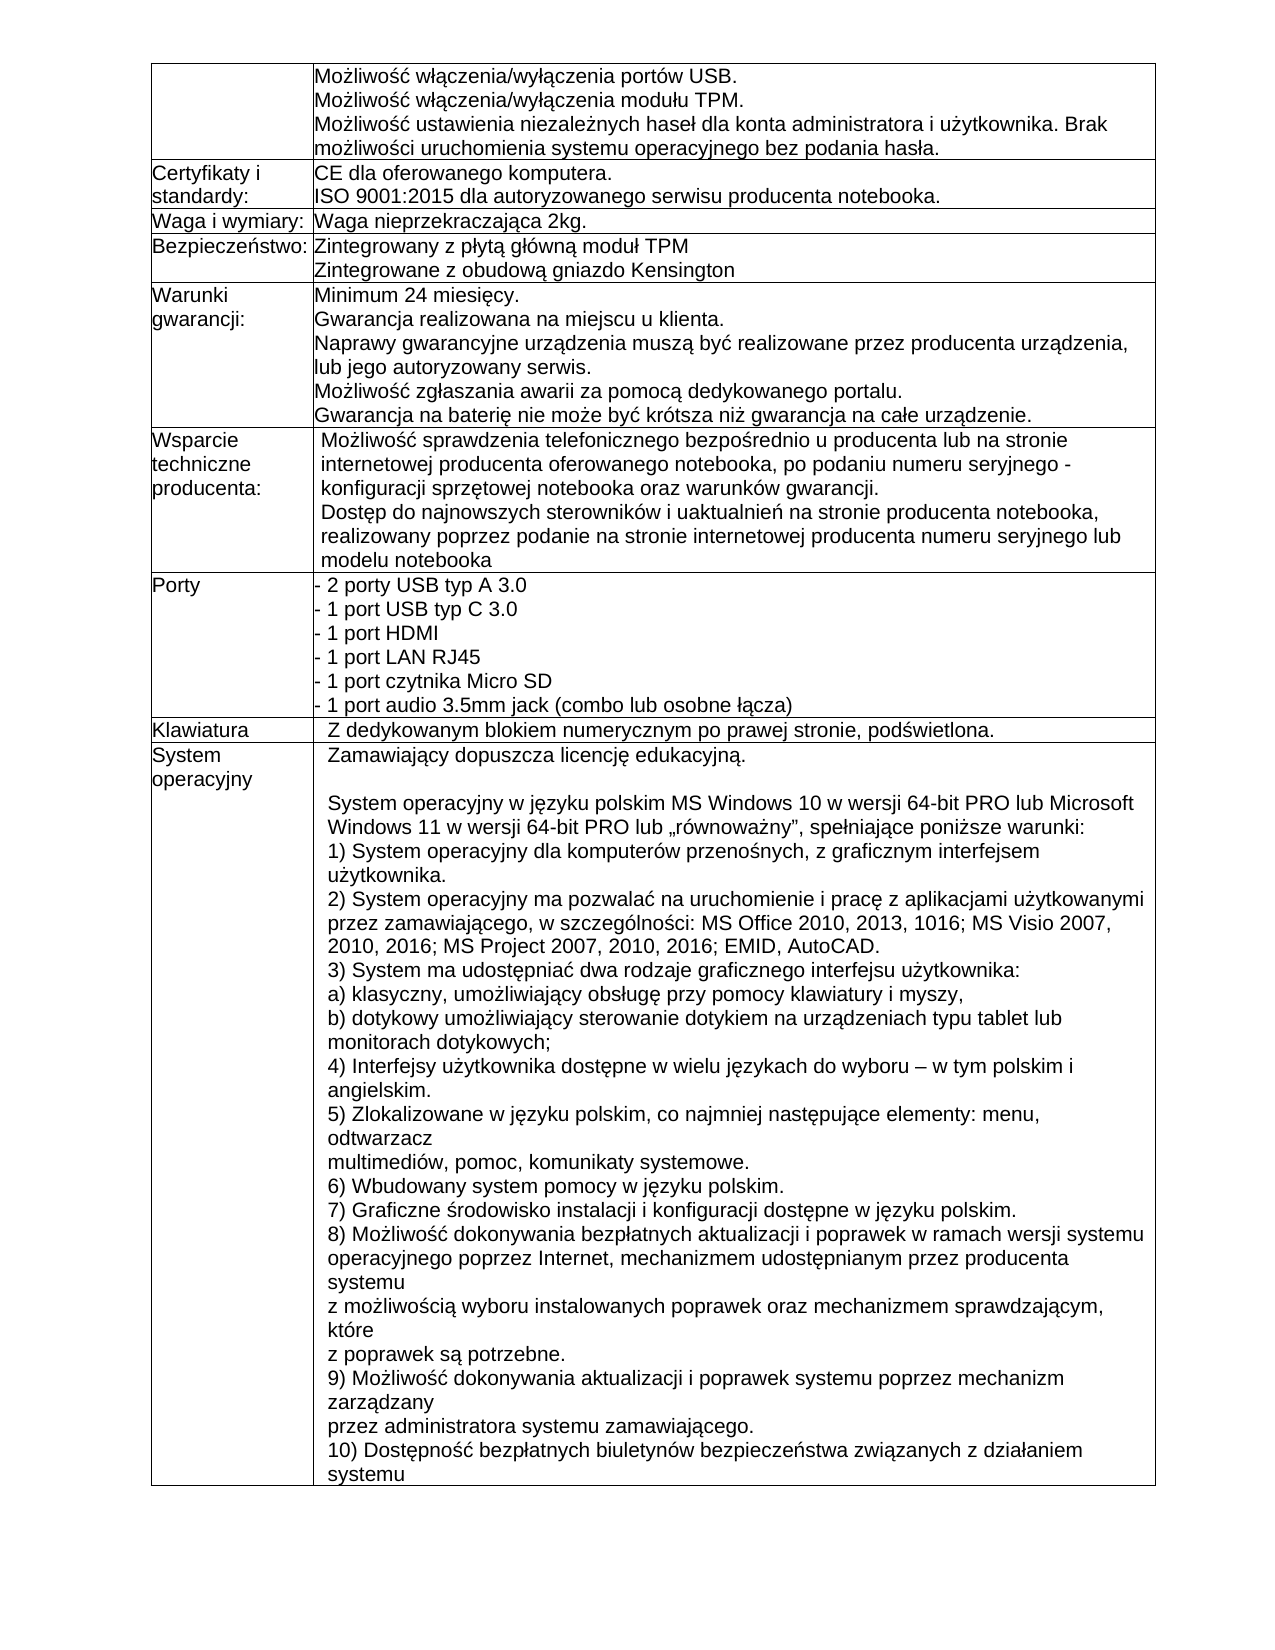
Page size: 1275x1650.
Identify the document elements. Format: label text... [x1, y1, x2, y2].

table_cell Możliwość włączenia/wyłączenia portów USB. Możliwość włączenia/wyłączenia modułu TPM. Możliwość ustawienia niezależnych haseł dla konta administratora i użytkownika. Brak możliwości uruchomienia systemu operacyjnego bez podania hasła. [314, 64, 1155, 159]
table_cell Z dedykowanym blokiem numerycznym po prawej stronie, podświetlona. [314, 718, 1155, 742]
table_cell Certyfikaty i standardy: [152, 160, 313, 208]
table_cell Bezpieczeństwo: [152, 234, 313, 282]
table_cell [152, 64, 313, 159]
table_cell Możliwość sprawdzenia telefonicznego bezpośrednio u producenta lub na stronie internetowej producenta oferowanego notebooka, po podaniu numeru seryjnego - konfiguracji sprzętowej notebooka oraz warunków gwarancji. Dostęp do najnowszych sterowników i uaktualnień na stronie producenta notebooka, realizowany poprzez podanie na stronie internetowej producenta numeru seryjnego lub modelu notebooka [314, 428, 1155, 572]
table_cell Wsparcie techniczne producenta: [152, 428, 313, 572]
table_cell Waga i wymiary: [152, 209, 313, 233]
table_cell System operacyjny [152, 743, 313, 1485]
table_cell Zintegrowany z płytą główną moduł TPM Zintegrowane z obudową gniazdo Kensington [314, 234, 1155, 282]
table_cell Waga nieprzekraczająca 2kg. [314, 209, 1155, 233]
table_cell - 2 porty USB typ A 3.0 - 1 port USB typ C 3.0 - 1 port HDMI - 1 port LAN RJ45 - 1 port czytnika Micro SD - 1 port audio 3.5mm jack (combo lub osobne łącza) [314, 573, 1155, 717]
table_cell Minimum 24 miesięcy. Gwarancja realizowana na miejscu u klienta. Naprawy gwarancyjne urządzenia muszą być realizowane przez producenta urządzenia, lub jego autoryzowany serwis. Możliwość zgłaszania awarii za pomocą dedykowanego portalu. Gwarancja na baterię nie może być krótsza niż gwarancja na całe urządzenie. [314, 283, 1155, 427]
table_cell Warunki gwarancji: [152, 283, 313, 427]
table_cell Klawiatura [152, 718, 313, 742]
table_cell Zamawiający dopuszcza licencję edukacyjną. System operacyjny w języku polskim MS Windows 10 w wersji 64-bit PRO lub Microsoft Windows 11 w wersji 64-bit PRO lub „równoważny”, spełniające poniższe warunki: 1) System operacyjny dla komputerów przenośnych, z graficznym interfejsem użytkownika. 2) System operacyjny ma pozwalać na uruchomienie i pracę z aplikacjami użytkowanymi przez zamawiającego, w szczególności: MS Office 2010, 2013, 1016; MS Visio 2007, 2010, 2016; MS Project 2007, 2010, 2016; EMID, AutoCAD. 3) System ma udostępniać dwa rodzaje graficznego interfejsu użytkownika: a) klasyczny, umożliwiający obsługę przy pomocy klawiatury i myszy, b) dotykowy umożliwiający sterowanie dotykiem na urządzeniach typu tablet lub monitorach dotykowych; 4) Interfejsy użytkownika dostępne w wielu językach do wyboru – w tym polskim i angielskim. 5) Zlokalizowane w języku polskim, co najmniej następujące elementy: menu, odtwarzacz multimediów, pomoc, komunikaty systemowe. 6) Wbudowany system pomocy w języku polskim. 7) Graficzne środowisko instalacji i konfiguracji dostępne w języku polskim. 8) Możliwość dokonywania bezpłatnych aktualizacji i poprawek w ramach wersji systemu operacyjnego poprzez Internet, mechanizmem udostępnianym przez producenta systemu z możliwością wyboru instalowanych poprawek oraz mechanizmem sprawdzającym, które z poprawek są potrzebne. 9) Możliwość dokonywania aktualizacji i poprawek systemu poprzez mechanizm zarządzany przez administratora systemu zamawiającego. 10) Dostępność bezpłatnych biuletynów bezpieczeństwa związanych z działaniem systemu [314, 743, 1155, 1485]
table_cell Porty [152, 573, 313, 717]
table_cell CE dla oferowanego komputera. ISO 9001:2015 dla autoryzowanego serwisu producenta notebooka. [314, 160, 1155, 208]
